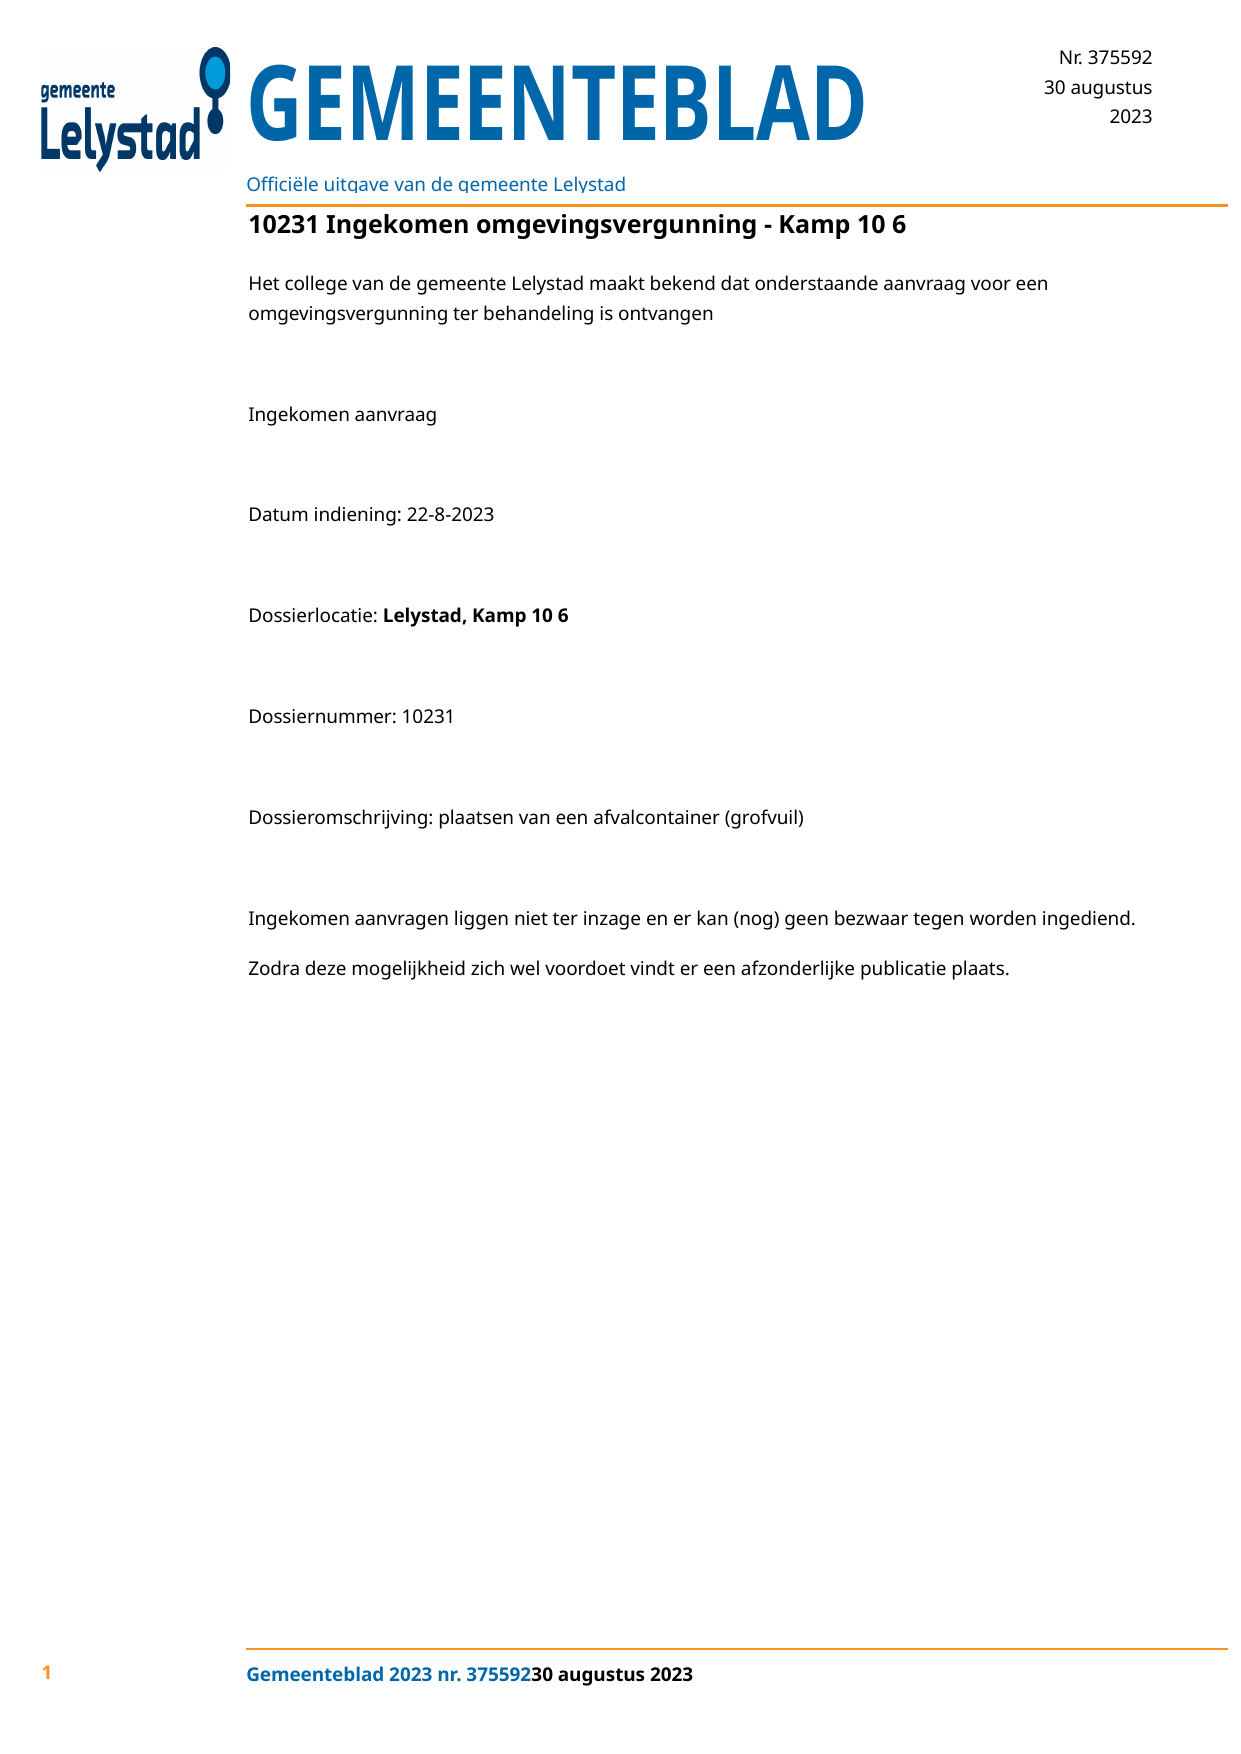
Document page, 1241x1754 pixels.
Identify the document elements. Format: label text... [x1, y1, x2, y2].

text Het college van de gemeente Lelystad maakt bekend dat onderstaande aanvraag voor een omgevingsvergunning ter behandeling is ontvangen [248, 270, 1152, 326]
text Dossieromschrijving: plaatsen van een afvalcontainer (grofvuil) [248, 804, 1152, 830]
picture [41, 47, 231, 172]
text Dossiernummer: 10231 [248, 703, 1152, 729]
text Dossierlocatie: Lelystad, Kamp 10 6 [248, 602, 1152, 628]
text Zodra deze mogelijkheid zich wel voordoet vindt er een afzonderlijke publicatie plaats. [248, 955, 1152, 981]
text Datum indiening: 22-8-2023 [248, 502, 1152, 527]
text Ingekomen aanvragen liggen niet ter inzage en er kan (nog) geen bezwaar tegen worden ingediend. [248, 905, 1152, 931]
text Ingekomen aanvraag [248, 401, 1152, 426]
text 10231 Ingekomen omgevingsvergunning - Kamp 10 6 [248, 207, 1152, 241]
